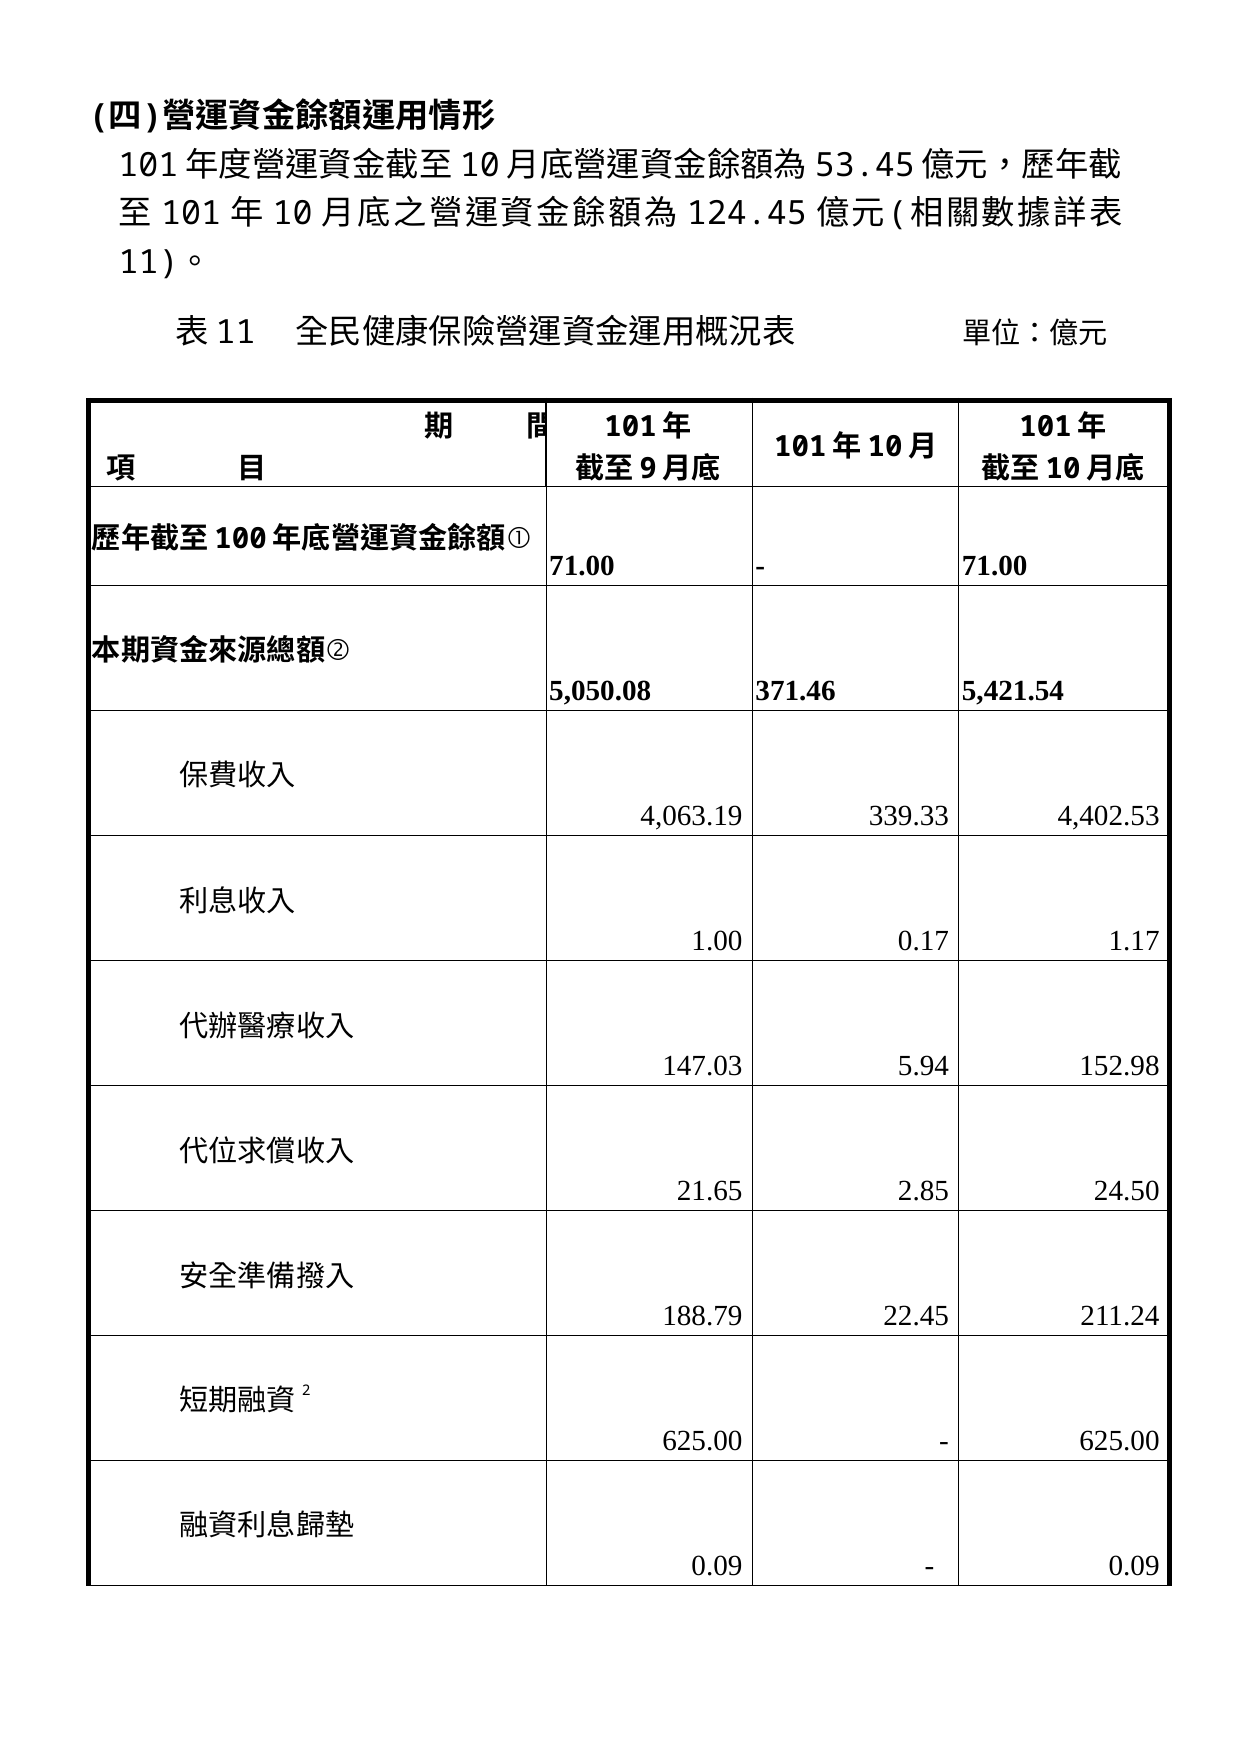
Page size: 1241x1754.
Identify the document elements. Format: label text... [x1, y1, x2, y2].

table_cell - [753, 1336, 958, 1460]
table_cell 371.46 [753, 586, 958, 710]
table_cell 安全準備撥入 [91, 1211, 546, 1335]
table_cell - [753, 1461, 958, 1585]
table_cell 5,421.54 [959, 586, 1167, 710]
table_cell 本期資金來源總額 [91, 586, 546, 710]
table_cell 625.00 [547, 1336, 752, 1460]
table_cell 利息收入 [91, 836, 546, 960]
table_cell 5.94 [753, 961, 958, 1085]
table_header 101年10月 [753, 403, 958, 486]
table_cell - [753, 487, 958, 585]
text (四)營運資金餘額運用情形 [89, 85, 1122, 137]
table_cell 歷年截至100年底營運資金餘額 [91, 487, 546, 585]
table_cell 代辦醫療收入 [91, 961, 546, 1085]
table_cell 保費收入 [91, 711, 546, 835]
table_cell 4,402.53 [959, 711, 1167, 835]
table_cell 4,063.19 [547, 711, 752, 835]
table_cell 5,050.08 [547, 586, 752, 710]
table_header 101年 截至10月底 [959, 403, 1167, 486]
table_cell 339.33 [753, 711, 958, 835]
table_cell 融資利息歸墊 [91, 1461, 546, 1585]
table_cell 24.50 [959, 1086, 1167, 1210]
table_cell 625.00 [959, 1336, 1167, 1460]
table_cell 代位求償收入 [91, 1086, 546, 1210]
table_header 101年 截至9月底 [547, 403, 752, 486]
table_cell 188.79 [547, 1211, 752, 1335]
table_cell 211.24 [959, 1211, 1167, 1335]
table_cell 21.65 [547, 1086, 752, 1210]
table_cell 1.17 [959, 836, 1167, 960]
text 101年度營運資金截至10月底營運資金餘額為53.45億元，歷年截至101年10月底之營運資金餘額為124.45億元(相關數據詳表11)。 [118, 137, 1122, 283]
table_cell 2.85 [753, 1086, 958, 1210]
table_cell 1.00 [547, 836, 752, 960]
table_cell 71.00 [959, 487, 1167, 585]
table_cell 147.03 [547, 961, 752, 1085]
table_cell 0.09 [547, 1461, 752, 1585]
table_cell 0.09 [959, 1461, 1167, 1585]
table_cell 22.45 [753, 1211, 958, 1335]
table_cell 0.17 [753, 836, 958, 960]
table_header 期 間 項 目 [91, 403, 545, 486]
table_cell 71.00 [547, 487, 752, 585]
table_cell 152.98 [959, 961, 1167, 1085]
text 表11 全民健康保險營運資金運用概況表 單位：億元 [89, 302, 1108, 354]
table_cell 短期融資2 [91, 1336, 546, 1460]
